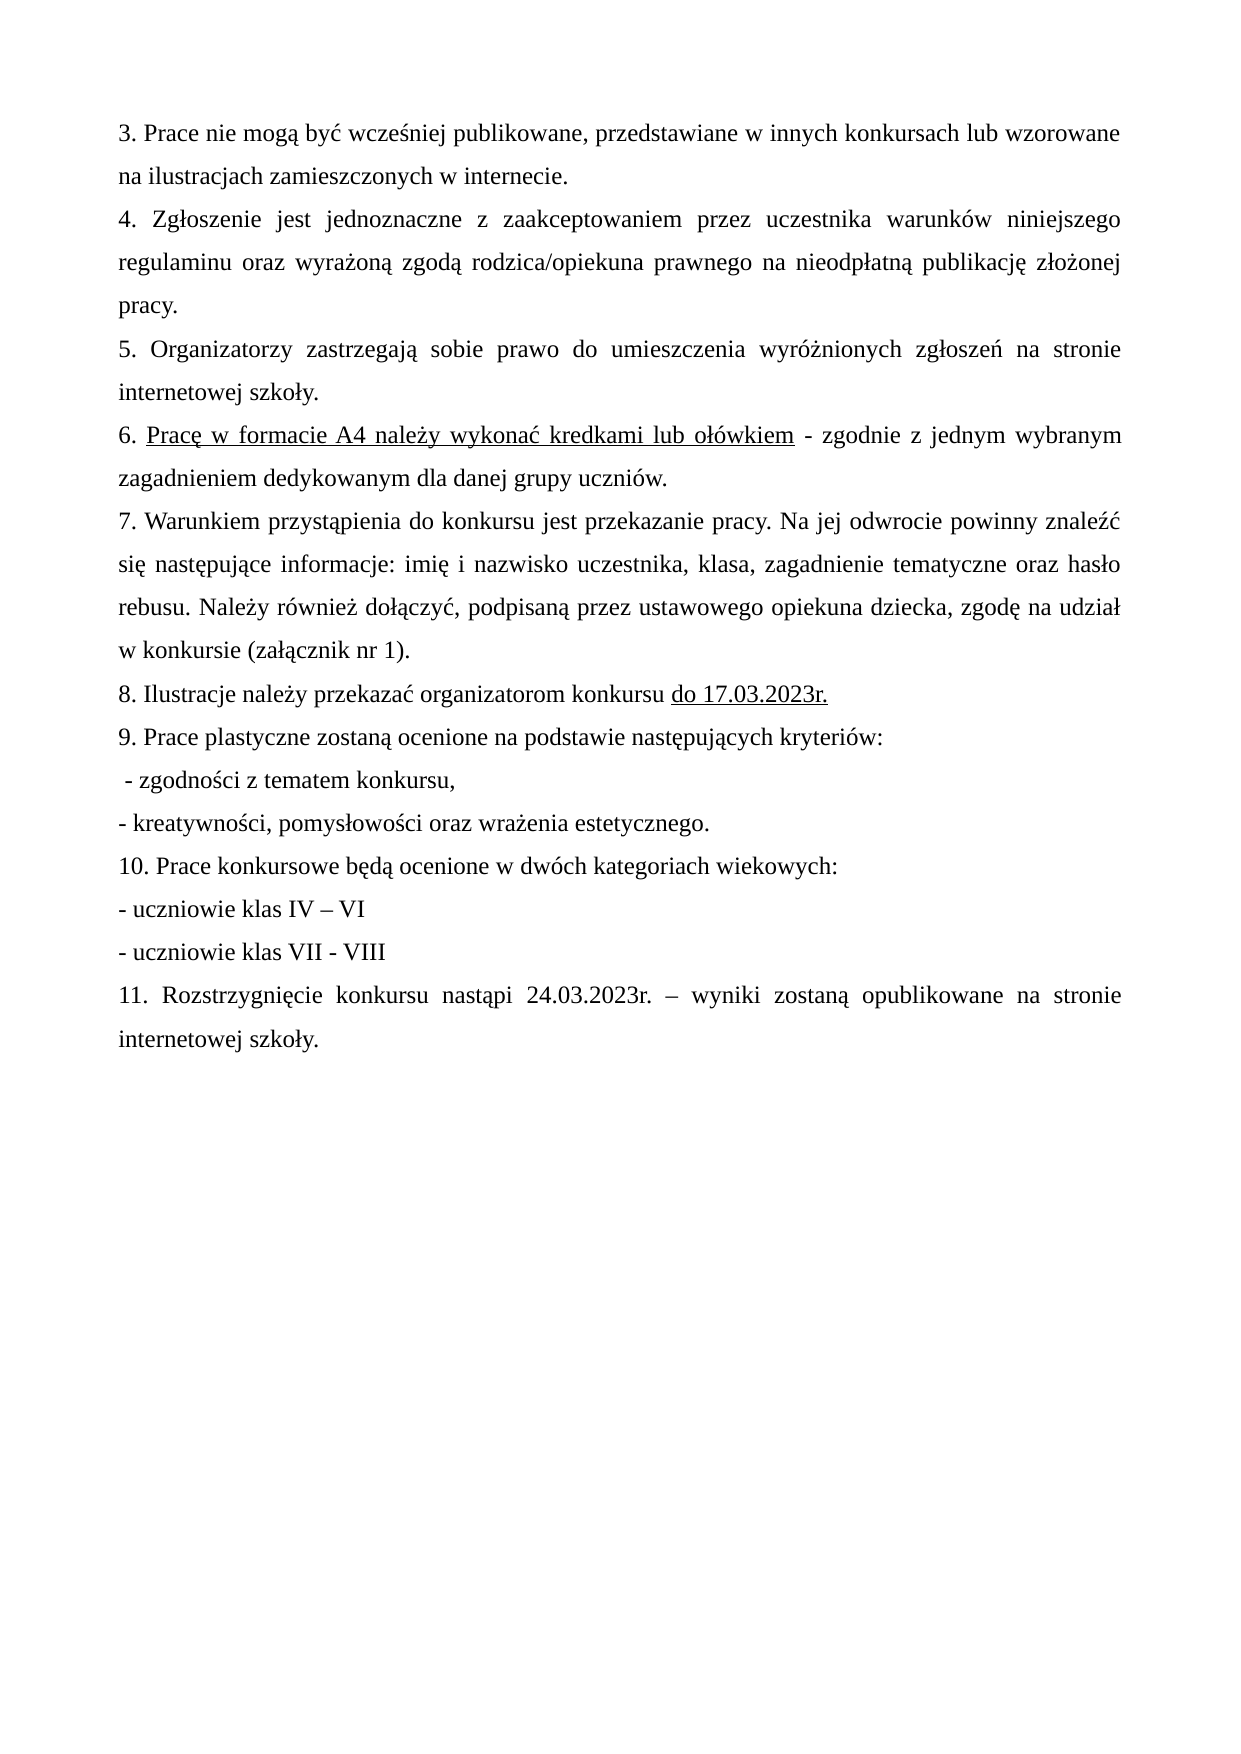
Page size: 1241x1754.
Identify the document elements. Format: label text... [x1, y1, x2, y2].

text 3. Prace nie mogą być wcześniej publikowane, przedstawiane w innych konkursach lub wzorowane na ilustracjach zamieszczonych w internecie. [118, 118, 1122, 190]
text - uczniowie klas IV – VI [118, 894, 1122, 923]
text 5. Organizatorzy zastrzegają sobie prawo do umieszczenia wyróżnionych zgłoszeń na stronie internetowej szkoły. [118, 334, 1122, 406]
text - uczniowie klas VII - VIII [118, 937, 1122, 966]
text 6. Pracę w formacie A4 należy wykonać kredkami lub ołówkiem - zgodnie z jednym wybranym zagadnieniem dedykowanym dla danej grupy uczniów. [118, 420, 1122, 492]
text 9. Prace plastyczne zostaną ocenione na podstawie następujących kryteriów: [118, 722, 1122, 751]
text - zgodności z tematem konkursu, [118, 765, 1122, 794]
text 8. Ilustracje należy przekazać organizatorom konkursu do 17.03.2023r. [118, 679, 1122, 707]
text 10. Prace konkursowe będą ocenione w dwóch kategoriach wiekowych: [118, 851, 1122, 880]
text 4. Zgłoszenie jest jednoznaczne z zaakceptowaniem przez uczestnika warunków niniejszego regulaminu oraz wyrażoną zgodą rodzica/opiekuna prawnego na nieodpłatną publikację złożonej pracy. [118, 204, 1122, 319]
text - kreatywności, pomysłowości oraz wrażenia estetycznego. [118, 808, 1122, 837]
text 11. Rozstrzygnięcie konkursu nastąpi 24.03.2023r. – wyniki zostaną opublikowane na stronie internetowej szkoły. [118, 981, 1122, 1052]
text 7. Warunkiem przystąpienia do konkursu jest przekazanie pracy. Na jej odwrocie powinny znaleźć się następujące informacje: imię i nazwisko uczestnika, klasa, zagadnienie tematyczne oraz hasło rebusu. Należy również dołączyć, podpisaną przez ustawowego opiekuna dziecka, zgodę na udział w konkursie (załącznik nr 1). [118, 506, 1122, 664]
